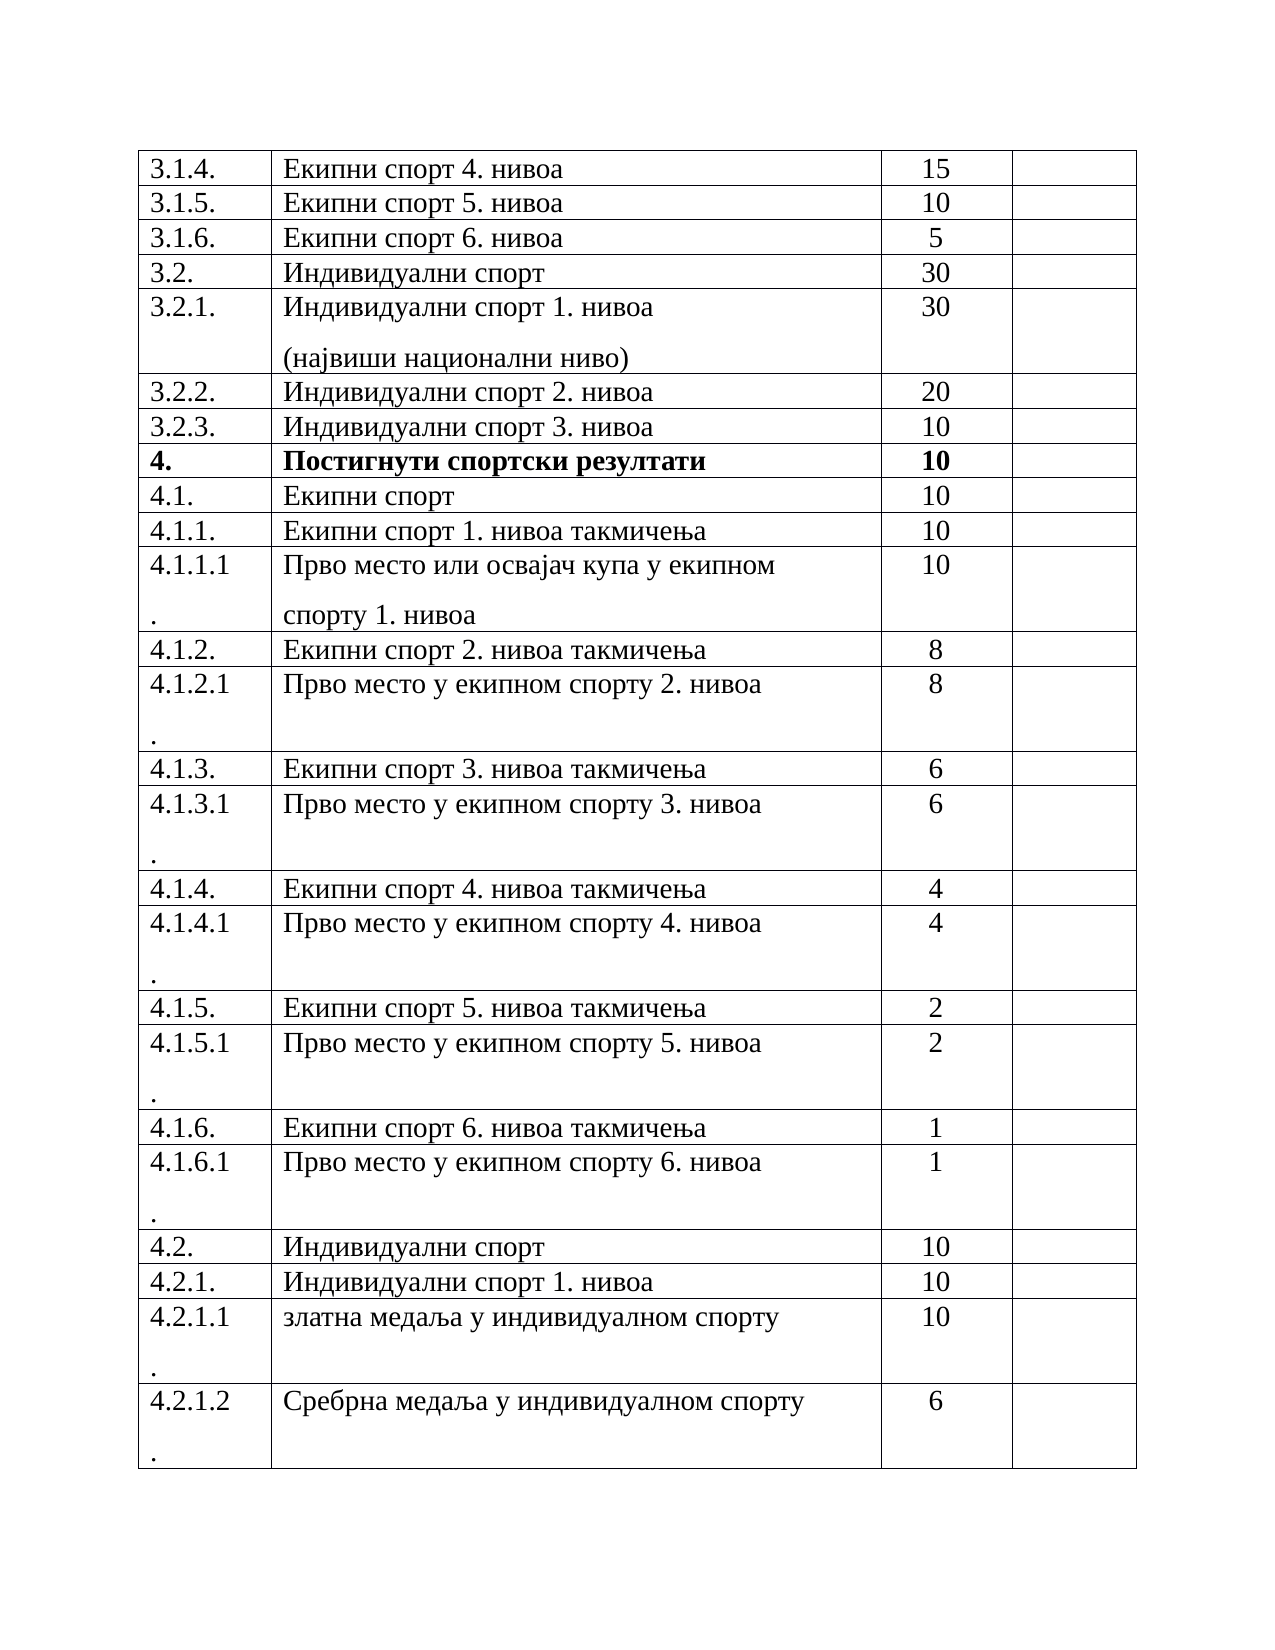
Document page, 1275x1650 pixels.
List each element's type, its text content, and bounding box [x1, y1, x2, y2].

table_cell 10 [882, 409, 1012, 442]
table_cell Индивидуални спорт [272, 255, 881, 288]
table_cell 1 [882, 1110, 1012, 1143]
table_cell 6 [882, 1384, 1012, 1467]
table_cell [1013, 151, 1136, 184]
table_cell 10 [882, 1230, 1012, 1263]
table_cell Екипни спорт [272, 478, 881, 512]
table_cell 30 [882, 255, 1012, 288]
table_cell 10 [882, 478, 1012, 512]
table_cell Постигнути спортски резултати [272, 444, 881, 477]
table_cell 1 [882, 1145, 1012, 1228]
table_cell [1013, 1299, 1136, 1382]
table_cell 4. [139, 444, 271, 477]
table_cell Индивидуални спорт 2. нивоа [272, 374, 881, 408]
table_cell 4.2. [139, 1230, 271, 1263]
table_cell 5 [882, 220, 1012, 254]
table_cell [1013, 1110, 1136, 1143]
table_cell 4.2.1.2. [139, 1384, 271, 1467]
table_cell Сребрна медаља у индивидуалном спорту [272, 1384, 881, 1467]
table_cell 8 [882, 632, 1012, 666]
table_cell [1013, 478, 1136, 512]
table_cell 3.2. [139, 255, 271, 288]
table_cell 4.1.6.1. [139, 1145, 271, 1228]
table_cell [1013, 374, 1136, 408]
table_cell 4.1.2. [139, 632, 271, 666]
table_cell 3.2.1. [139, 289, 271, 373]
table_cell [1013, 871, 1136, 904]
table_cell 4.2.1.1. [139, 1299, 271, 1382]
table_cell 4.1.5.1. [139, 1025, 271, 1109]
table_cell [1013, 1145, 1136, 1228]
table_cell 8 [882, 667, 1012, 751]
table_cell Прво место у екипном спорту 3. нивоа [272, 786, 881, 870]
table_cell 4.1. [139, 478, 271, 512]
table_cell Прво место у екипном спорту 6. нивоа [272, 1145, 881, 1228]
table_cell 4.1.1.1. [139, 547, 271, 631]
table_cell 30 [882, 289, 1012, 373]
table_cell 4.1.4.1. [139, 906, 271, 989]
table_cell [1013, 786, 1136, 870]
table_cell Екипни спорт 5. нивоа такмичења [272, 991, 881, 1024]
table_cell Екипни спорт 4. нивоа такмичења [272, 871, 881, 904]
table_cell [1013, 444, 1136, 477]
table_cell златна медаља у индивидуалном спорту [272, 1299, 881, 1382]
table_cell Прво место у екипном спорту 5. нивоа [272, 1025, 881, 1109]
table_cell [1013, 1384, 1136, 1467]
table_cell [1013, 220, 1136, 254]
table_cell 10 [882, 186, 1012, 219]
table_cell [1013, 186, 1136, 219]
table_cell 3.1.5. [139, 186, 271, 219]
table_cell 3.2.2. [139, 374, 271, 408]
table_cell Екипни спорт 4. нивоа [272, 151, 881, 184]
table_cell Екипни спорт 5. нивоа [272, 186, 881, 219]
table_cell 10 [882, 444, 1012, 477]
table_cell 10 [882, 1264, 1012, 1298]
table_cell 4.1.3. [139, 752, 271, 785]
table_cell [1013, 513, 1136, 546]
table_cell [1013, 1264, 1136, 1298]
table_cell 2 [882, 991, 1012, 1024]
table_cell 3.1.6. [139, 220, 271, 254]
table_cell Индивидуални спорт 1. нивоа [272, 1264, 881, 1298]
table_cell Екипни спорт 2. нивоа такмичења [272, 632, 881, 666]
table_cell Прво место или освајач купа у екипном спорту 1. нивоа [272, 547, 881, 631]
table_cell Прво место у екипном спорту 2. нивоа [272, 667, 881, 751]
table_cell 4 [882, 906, 1012, 989]
table_cell [1013, 906, 1136, 989]
table_cell 6 [882, 752, 1012, 785]
table_cell 10 [882, 1299, 1012, 1382]
table_cell Индивидуални спорт [272, 1230, 881, 1263]
table_cell 15 [882, 151, 1012, 184]
table_cell Екипни спорт 6. нивоа такмичења [272, 1110, 881, 1143]
table_cell 4.2.1. [139, 1264, 271, 1298]
table_cell [1013, 255, 1136, 288]
table_cell 4.1.4. [139, 871, 271, 904]
table_cell 6 [882, 786, 1012, 870]
table_cell Екипни спорт 6. нивоа [272, 220, 881, 254]
table_cell Индивидуални спорт 3. нивоа [272, 409, 881, 442]
table_cell 4.1.1. [139, 513, 271, 546]
table_cell [1013, 667, 1136, 751]
table_cell [1013, 547, 1136, 631]
table_cell [1013, 289, 1136, 373]
table_cell [1013, 991, 1136, 1024]
table_cell [1013, 1230, 1136, 1263]
table_cell 3.1.4. [139, 151, 271, 184]
table_cell 3.2.3. [139, 409, 271, 442]
table_cell 4 [882, 871, 1012, 904]
table_cell 4.1.3.1. [139, 786, 271, 870]
table_cell [1013, 1025, 1136, 1109]
table_cell Екипни спорт 1. нивоа такмичења [272, 513, 881, 546]
table_cell [1013, 409, 1136, 442]
table_cell Прво место у екипном спорту 4. нивоа [272, 906, 881, 989]
table_cell Екипни спорт 3. нивоа такмичења [272, 752, 881, 785]
table_cell 10 [882, 513, 1012, 546]
table_cell 4.1.2.1. [139, 667, 271, 751]
table_cell 2 [882, 1025, 1012, 1109]
table_cell Индивидуални спорт 1. нивоа (највиши национални ниво) [272, 289, 881, 373]
table_cell 4.1.5. [139, 991, 271, 1024]
table_cell 4.1.6. [139, 1110, 271, 1143]
table_cell [1013, 632, 1136, 666]
table_cell 10 [882, 547, 1012, 631]
table_cell [1013, 752, 1136, 785]
table_cell 20 [882, 374, 1012, 408]
